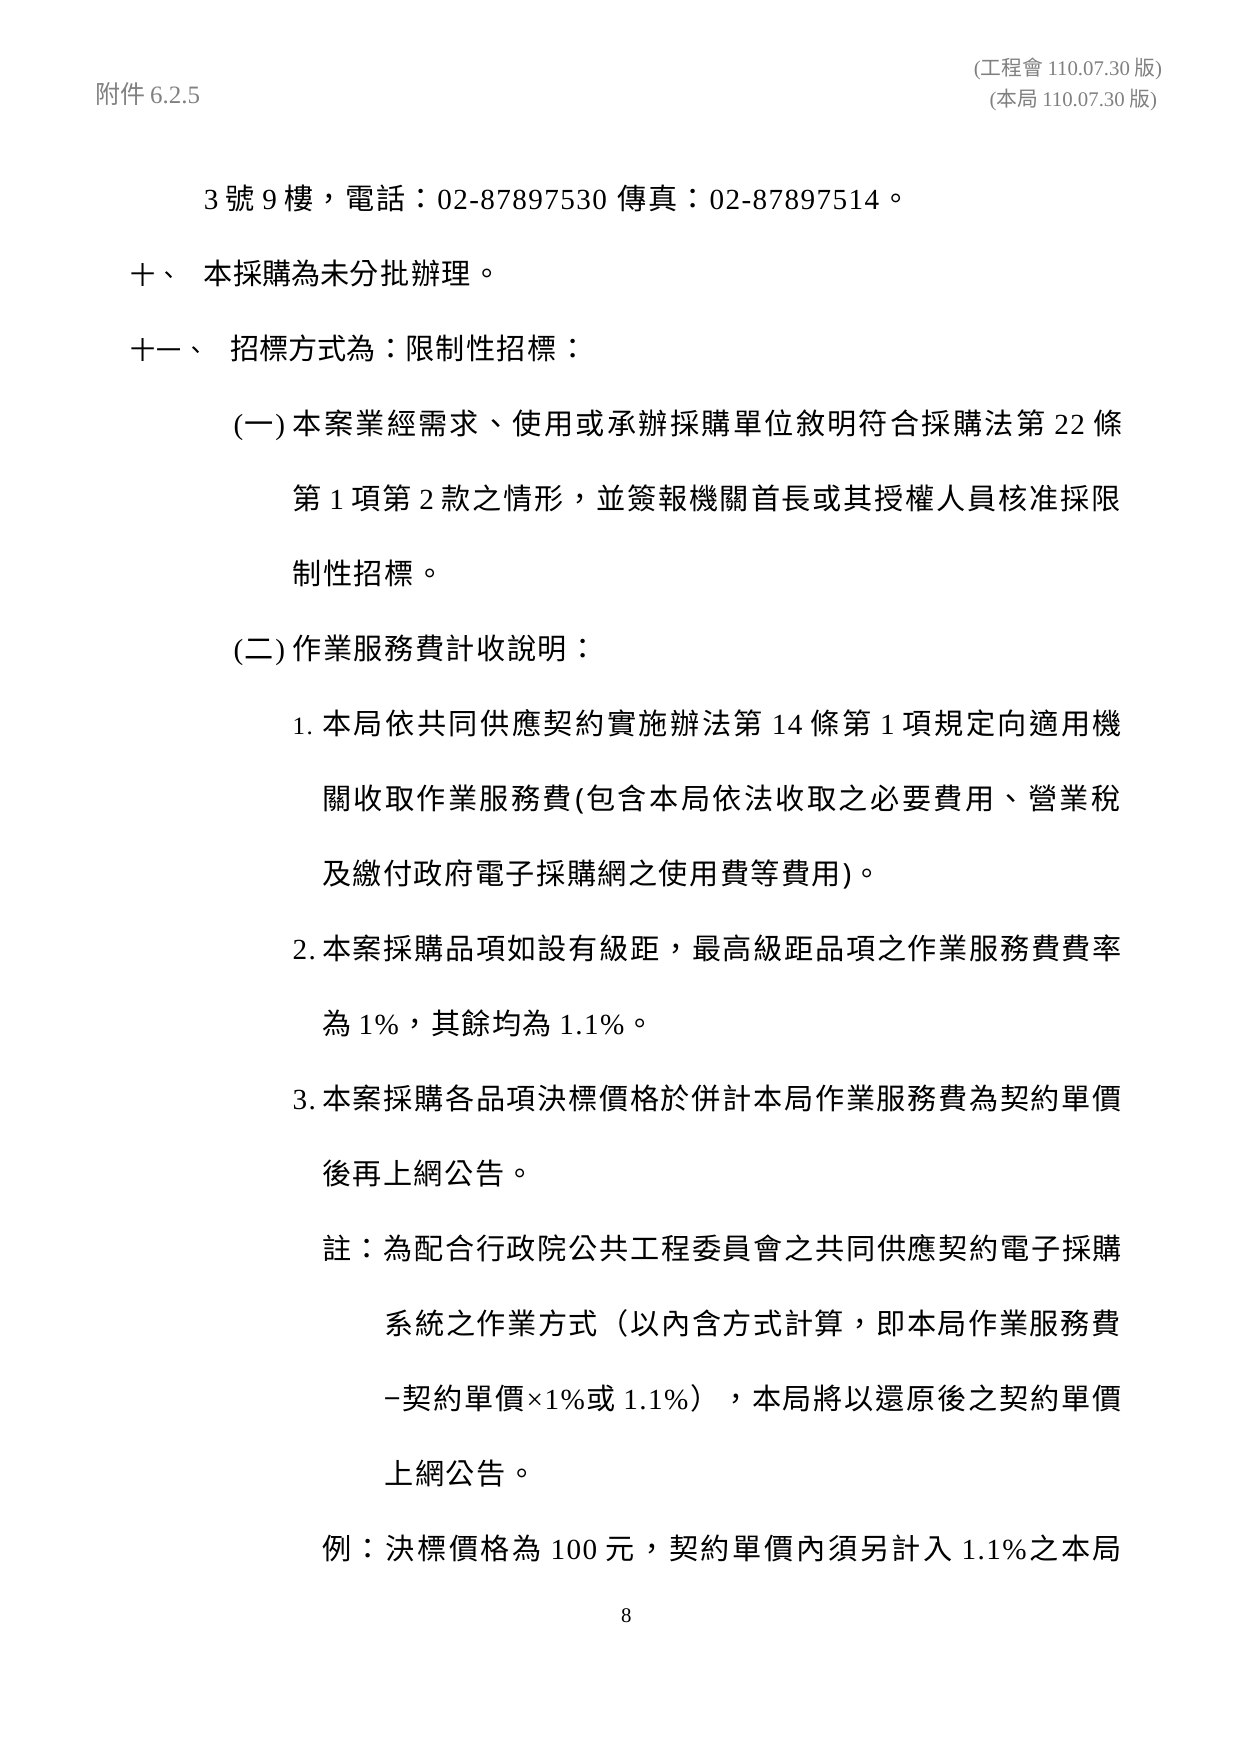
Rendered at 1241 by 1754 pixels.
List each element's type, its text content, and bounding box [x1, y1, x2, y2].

list 作業服務費計收說明： [233, 609, 1122, 684]
text 3號9樓，電話：02-87897530 傳真：02-87897514。 [204, 159, 1122, 234]
text 註：為配合行政院公共工程委員會之共同供應契約電子採購系統之作業方式（以內含方式計算，即本局作業服務費−契約單價×1%或1.1%），本局將以還原後之契約單價上網公告。 [322, 1209, 1122, 1509]
list 招標方式為：限制性招標： [130, 309, 1122, 384]
list 本採購為未分批辦理。 [130, 234, 1122, 309]
list 本案採購各品項決標價格於併計本局作業服務費為契約單價後再上網公告。 [292, 1059, 1122, 1209]
list 本案業經需求、使用或承辦採購單位敘明符合採購法第22條第1項第2款之情形，並簽報機關首長或其授權人員核准採限制性招標。 [233, 384, 1122, 609]
list 本案採購品項如設有級距，最高級距品項之作業服務費費率為1%，其餘均為1.1%。 [292, 909, 1122, 1059]
list 本局依共同供應契約實施辦法第14條第1項規定向適用機關收取作業服務費(包含本局依法收取之必要費用、營業稅及繳付政府電子採購網之使用費等費用)。 [292, 684, 1122, 909]
text 例：決標價格為100元，契約單價內須另計入1.1%之本局 [322, 1509, 1122, 1584]
